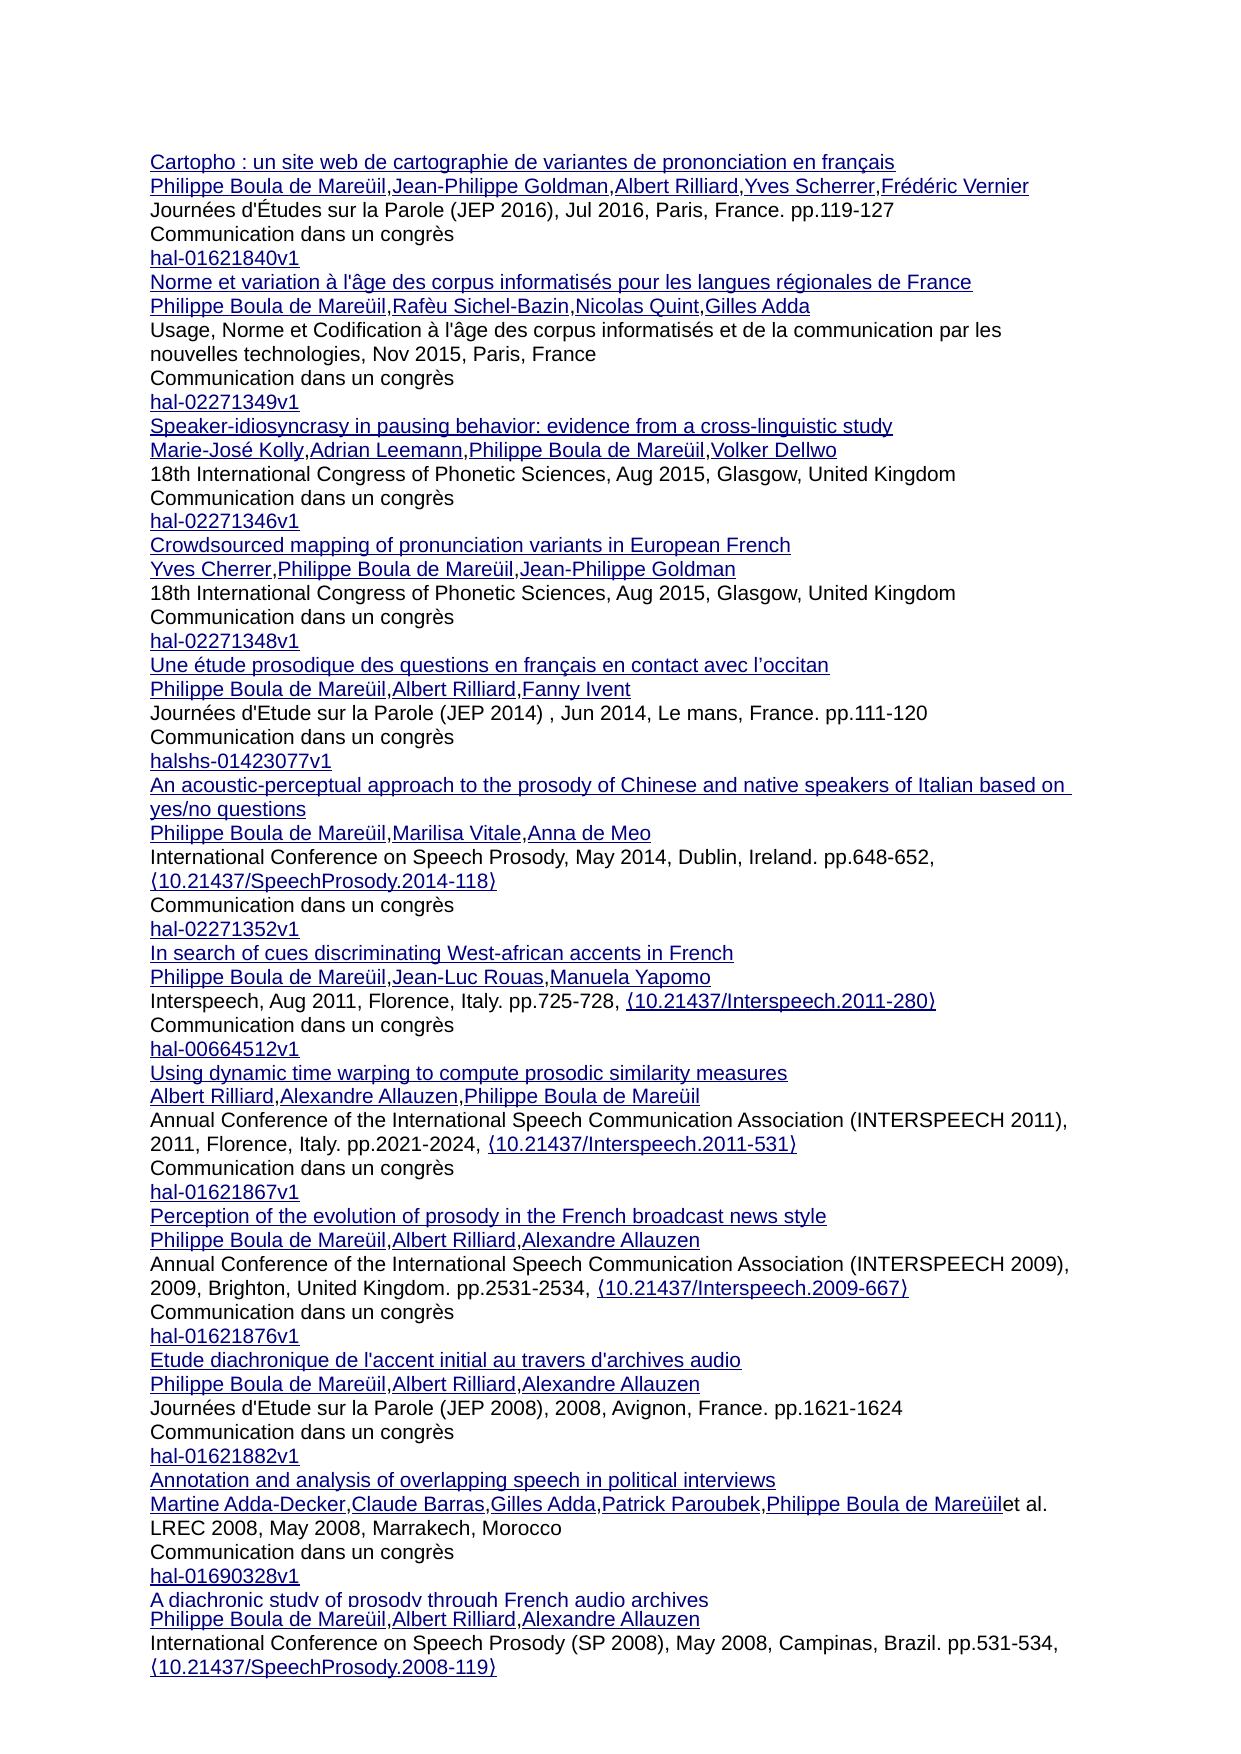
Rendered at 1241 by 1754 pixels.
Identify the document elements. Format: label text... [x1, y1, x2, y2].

table_cell Norme et variation à l'âge des corpus informatisés pour les langues régionales de France Philippe Boula de Mareüil,Rafèu Sichel-Bazin,Nicolas Quint,Gilles Adda Usage, Norme et Codification à l'âge des corpus informatisés et de la communication par les nouvelles technologies, Nov 2015, Paris, France Communication dans un congrès hal-02271349v1 [150, 270, 1090, 413]
table_cell In search of cues discriminating West-african accents in French Philippe Boula de Mareüil,Jean-Luc Rouas,Manuela Yapomo Interspeech, Aug 2011, Florence, Italy. pp.725-728, ⟨10.21437/Interspeech.2011-280⟩ Communication dans un congrès hal-00664512v1 [150, 941, 1090, 1060]
table_cell A diachronic study of prosody through French audio archives Philippe Boula de Mareüil,Albert Rilliard,Alexandre Allauzen International Conference on Speech Prosody (SP 2008), May 2008, Campinas, Brazil. pp.531-534, ⟨10.21437/SpeechProsody.2008-119⟩ [150, 1588, 1090, 1679]
table_cell An acoustic-perceptual approach to the prosody of Chinese and native speakers of Italian based on yes/no questions Philippe Boula de Mareüil,Marilisa Vitale,Anna de Meo International Conference on Speech Prosody, May 2014, Dublin, Ireland. pp.648-652, ⟨10.21437/SpeechProsody.2014-118⟩ Communication dans un congrès hal-02271352v1 [150, 773, 1090, 941]
table_cell Using dynamic time warping to compute prosodic similarity measures Albert Rilliard,Alexandre Allauzen,Philippe Boula de Mareüil Annual Conference of the International Speech Communication Association (INTERSPEECH 2011), 2011, Florence, Italy. pp.2021-2024, ⟨10.21437/Interspeech.2011-531⟩ Communication dans un congrès hal-01621867v1 [150, 1060, 1090, 1204]
table_cell Annotation and analysis of overlapping speech in political interviews Martine Adda-Decker,Claude Barras,Gilles Adda,Patrick Paroubek,Philippe Boula de Mareüilet al. LREC 2008, May 2008, Marrakech, Morocco Communication dans un congrès hal-01690328v1 [150, 1468, 1090, 1587]
table_cell Une étude prosodique des questions en français en contact avec l’occitan Philippe Boula de Mareüil,Albert Rilliard,Fanny Ivent Journées d'Etude sur la Parole (JEP 2014) , Jun 2014, Le mans, France. pp.111-120 Communication dans un congrès halshs-01423077v1 [150, 653, 1090, 773]
table_cell Crowdsourced mapping of pronunciation variants in European French Yves Cherrer,Philippe Boula de Mareüil,Jean-Philippe Goldman 18th International Congress of Phonetic Sciences, Aug 2015, Glasgow, United Kingdom Communication dans un congrès hal-02271348v1 [150, 533, 1090, 653]
table_cell Etude diachronique de l'accent initial au travers d'archives audio Philippe Boula de Mareüil,Albert Rilliard,Alexandre Allauzen Journées d'Etude sur la Parole (JEP 2008), 2008, Avignon, France. pp.1621-1624 Communication dans un congrès hal-01621882v1 [150, 1348, 1090, 1468]
table_cell Cartopho : un site web de cartographie de variantes de prononciation en français Philippe Boula de Mareüil,Jean-Philippe Goldman,Albert Rilliard,Yves Scherrer,Frédéric Vernier Journées d'Études sur la Parole (JEP 2016), Jul 2016, Paris, France. pp.119-127 Communication dans un congrès hal-01621840v1 [150, 150, 1090, 270]
table_cell Speaker-idiosyncrasy in pausing behavior: evidence from a cross-linguistic study Marie-José Kolly,Adrian Leemann,Philippe Boula de Mareüil,Volker Dellwo 18th International Congress of Phonetic Sciences, Aug 2015, Glasgow, United Kingdom Communication dans un congrès hal-02271346v1 [150, 414, 1090, 533]
table_cell Perception of the evolution of prosody in the French broadcast news style Philippe Boula de Mareüil,Albert Rilliard,Alexandre Allauzen Annual Conference of the International Speech Communication Association (INTERSPEECH 2009), 2009, Brighton, United Kingdom. pp.2531-2534, ⟨10.21437/Interspeech.2009-667⟩ Communication dans un congrès hal-01621876v1 [150, 1204, 1090, 1348]
